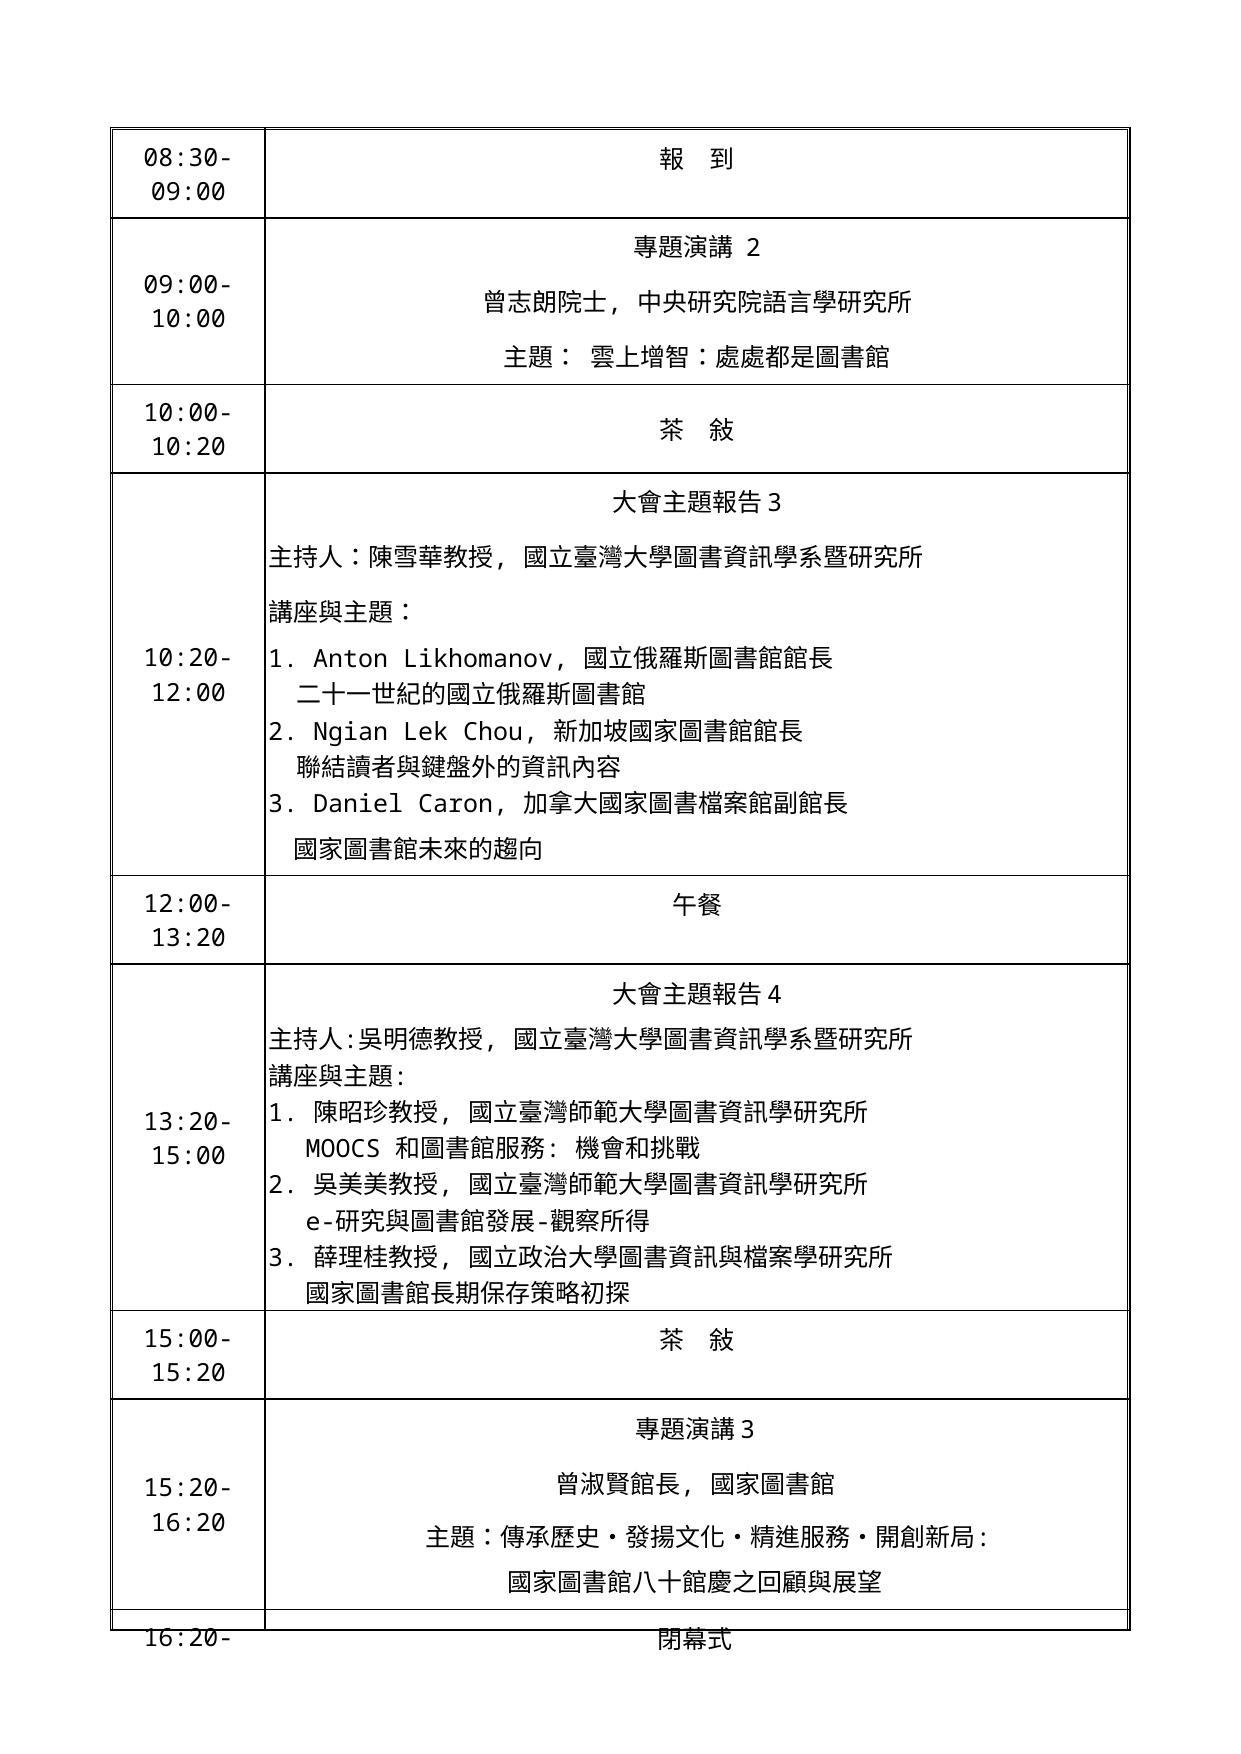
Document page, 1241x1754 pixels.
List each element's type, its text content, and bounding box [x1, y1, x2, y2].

table_header 報 到 [266, 130, 1127, 217]
table_cell 13:20-15:00 [113, 965, 264, 1310]
table_cell 大會主題報告4 主持人:吳明德教授, 國立臺灣大學圖書資訊學系暨研究所 講座與主題: 1. 陳昭珍教授, 國立臺灣師範大學圖書資訊學研究所 MOOCS 和圖書館服務: 機會和挑戰 2. 吳美美教授, 國立臺灣師範大學圖書資訊學研究所 e-研究與圖書館發展-觀察所得 3. 薛理桂教授, 國立政治大學圖書資訊與檔案學研究所 國家圖書館長期保存策略初探 [266, 965, 1127, 1310]
table_cell 10:20-12:00 [113, 474, 264, 875]
table_cell 15:00-15:20 [113, 1311, 264, 1398]
table_cell 16:20-17:00 [113, 1610, 264, 1629]
table_cell 茶 敍 [266, 385, 1127, 472]
table_cell 午餐 [266, 876, 1127, 963]
table_cell 閉幕式 [266, 1610, 1127, 1629]
table_cell 10:00-10:20 [113, 385, 264, 472]
table_cell 大會主題報告3 主持人：陳雪華教授, 國立臺灣大學圖書資訊學系暨研究所 講座與主題： 1. Anton Likhomanov, 國立俄羅斯圖書館館長 二十一世紀的國立俄羅斯圖書館 2. Ngian Lek Chou, 新加坡國家圖書館館長 聯結讀者與鍵盤外的資訊內容 3. Daniel Caron, 加拿大國家圖書檔案館副館長 國家圖書館未來的趨向 [266, 474, 1127, 875]
table_cell 12:00-13:20 [113, 876, 264, 963]
table_cell 茶 敍 [266, 1311, 1127, 1398]
table_cell 專題演講3 曾淑賢館長, 國家圖書館 主題：傳承歷史•發揚文化•精進服務•開創新局: 國家圖書館八十館慶之回顧與展望 [266, 1400, 1127, 1608]
table_cell 15:20-16:20 [113, 1400, 264, 1608]
table_cell 09:00-10:00 [113, 219, 264, 383]
table_header 08:30-09:00 [113, 130, 264, 217]
table_cell 專題演講 2 曾志朗院士, 中央研究院語言學研究所 主題： 雲上增智：處處都是圖書館 [266, 219, 1127, 383]
